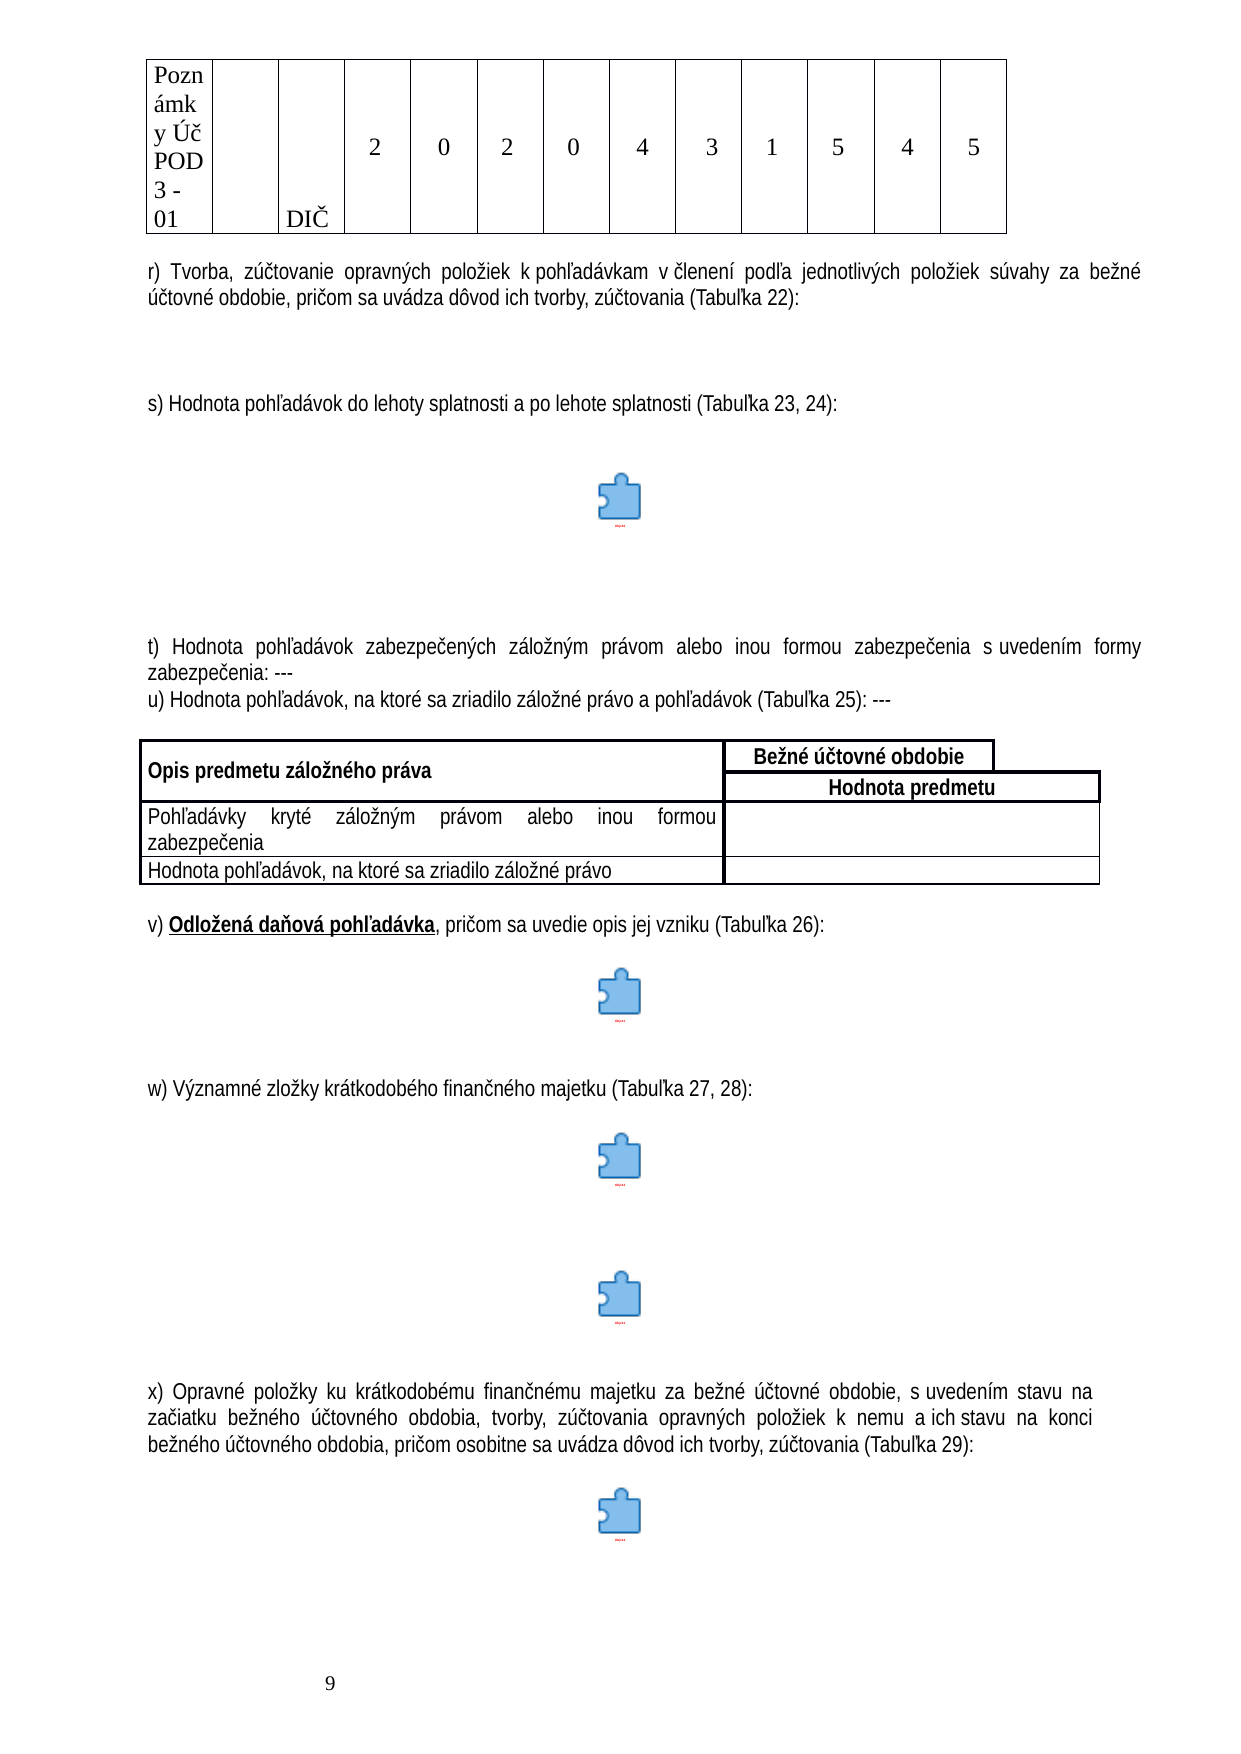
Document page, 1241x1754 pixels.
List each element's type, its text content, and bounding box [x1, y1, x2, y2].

text r) Tvorba, zúčtovanie opravných položiek k pohľadávkam v členení podľa jednotlivých položiek súvahy za bežné účtovné obdobie, pričom sa uvádza dôvod ich tvorby, zúčtovania (Tabuľka 22): [148, 258, 1141, 310]
table_header Opis predmetu záložného práva [142, 742, 722, 800]
table_cell Hodnota predmetu [726, 774, 1098, 800]
text x) Opravné položky ku krátkodobému finančnému majetku za bežné účtovné obdobie, s uvedením stavu na začiatku bežného účtovného obdobia, tvorby, zúčtovania opravných položiek k nemu a ich stavu na konci bežného účtovného obdobia, pričom osobitne sa uvádza dôvod ich tvorby, zúčtovania (Tabuľka 29): [148, 1378, 1092, 1457]
text s) Hodnota pohľadávok do lehoty splatnosti a po lehote splatnosti (Tabuľka 23, 24): [148, 389, 1141, 416]
table_cell [726, 803, 1099, 856]
table_cell Pohľadávky kryté záložným právom alebo inou formou zabezpečenia [142, 803, 722, 856]
text u) Hodnota pohľadávok, na ktoré sa zriadilo záložné právo a pohľadávok (Tabuľka 25): --- [148, 686, 1141, 712]
table_cell [726, 857, 1099, 883]
text w) Významné zložky krátkodobého finančného majetku (Tabuľka 27, 28): [148, 1075, 1092, 1102]
text v) Odložená daňová pohľadávka, pričom sa uvedie opis jej vzniku (Tabuľka 26): [148, 911, 1092, 937]
table_header Bežné účtovné obdobie [726, 742, 992, 770]
text t) Hodnota pohľadávok zabezpečených záložným právom alebo inou formou zabezpečenia s uvedením formy zabezpečenia: --- [148, 633, 1141, 686]
table_cell Hodnota pohľadávok, na ktoré sa zriadilo záložné právo [142, 857, 722, 883]
